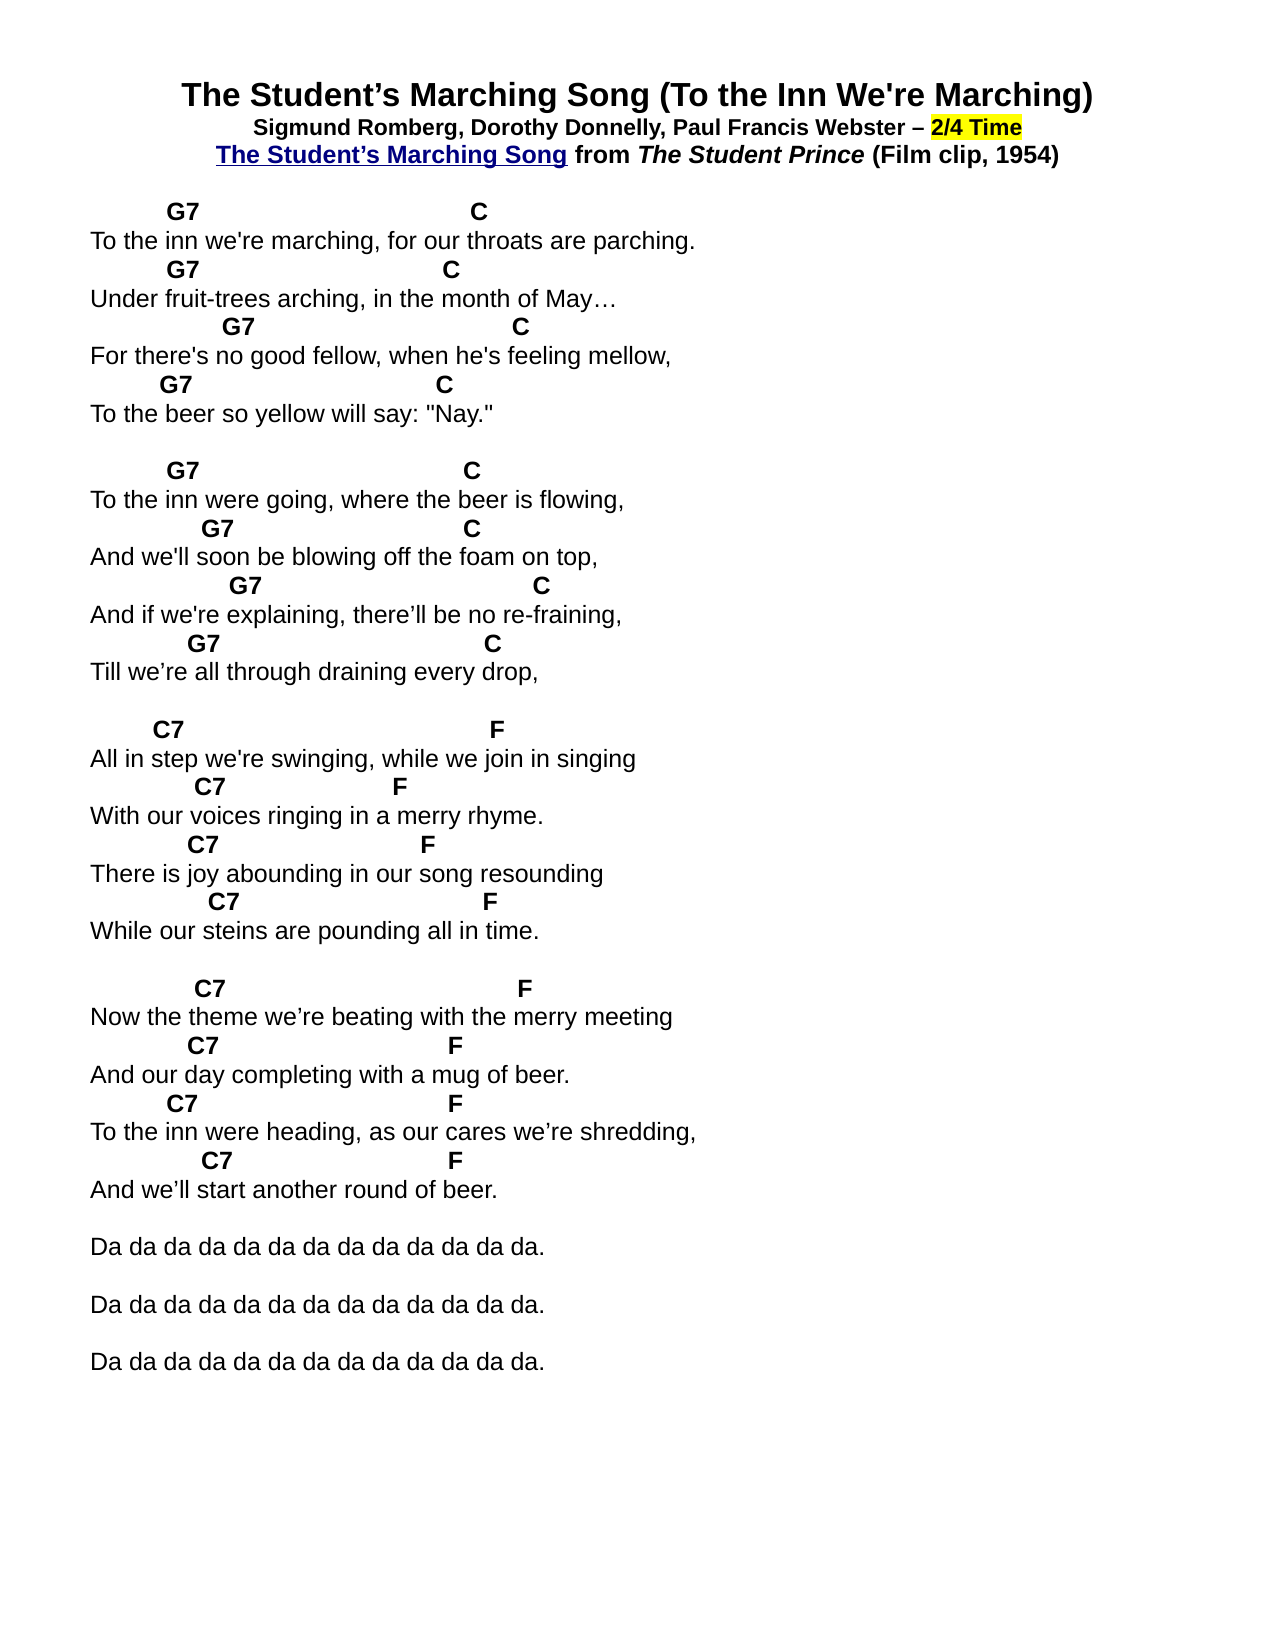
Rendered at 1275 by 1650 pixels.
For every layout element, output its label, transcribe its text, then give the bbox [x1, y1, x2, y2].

text Da da da da da da da da da da da da da. [90, 1232, 1185, 1261]
text And our day completing with a mug of beer. [90, 1060, 1185, 1088]
text C7 F [90, 973, 1185, 1002]
text For there's no good fellow, when he's feeling mellow, [90, 341, 1185, 370]
text Till we’re all through draining every drop, [90, 657, 1185, 686]
text To the inn were heading, as our cares we’re shredding, [90, 1117, 1185, 1146]
text And if we're explaining, there’ll be no re-fraining, [90, 600, 1185, 628]
text C7 F [90, 830, 1185, 858]
text C7 F [90, 1146, 1185, 1175]
text G7 C [90, 456, 1185, 485]
text C7 F [90, 715, 1185, 743]
text G7 C [90, 513, 1185, 542]
text C7 F [90, 1031, 1185, 1060]
text And we’ll start another round of beer. [90, 1175, 1185, 1203]
text While our steins are pounding all in time. [90, 916, 1185, 945]
text Now the theme we’re beating with the merry meeting [90, 1002, 1185, 1031]
text To the inn we're marching, for our throats are parching. [90, 226, 1185, 255]
text C7 F [90, 1088, 1185, 1117]
text G7 C [90, 312, 1185, 341]
text G7 C [90, 370, 1185, 398]
text Under fruit-trees arching, in the month of May… [90, 283, 1185, 312]
text G7 C [90, 255, 1185, 283]
text To the inn were going, where the beer is flowing, [90, 485, 1185, 513]
text G7 C [90, 628, 1185, 657]
text C7 F [90, 887, 1185, 916]
text To the beer so yellow will say: "Nay." [90, 398, 1185, 427]
text All in step we're swinging, while we join in singing [90, 743, 1185, 772]
text With our voices ringing in a merry rhyme. [90, 801, 1185, 830]
text There is joy abounding in our song resounding [90, 858, 1185, 887]
text The Student’s Marching Song (To the Inn We're Marching) [90, 75, 1185, 113]
text G7 C [90, 571, 1185, 600]
text C7 F [90, 772, 1185, 801]
text Sigmund Romberg, Dorothy Donnelly, Paul Francis Webster – 2/4 Time [90, 113, 1185, 140]
text The Student’s Marching Song from The Student Prince (Film clip, 1954) [90, 140, 1185, 168]
text Da da da da da da da da da da da da da. [90, 1290, 1185, 1318]
text G7 C [90, 197, 1185, 226]
text Da da da da da da da da da da da da da. [90, 1347, 1185, 1376]
text And we'll soon be blowing off the foam on top, [90, 542, 1185, 571]
